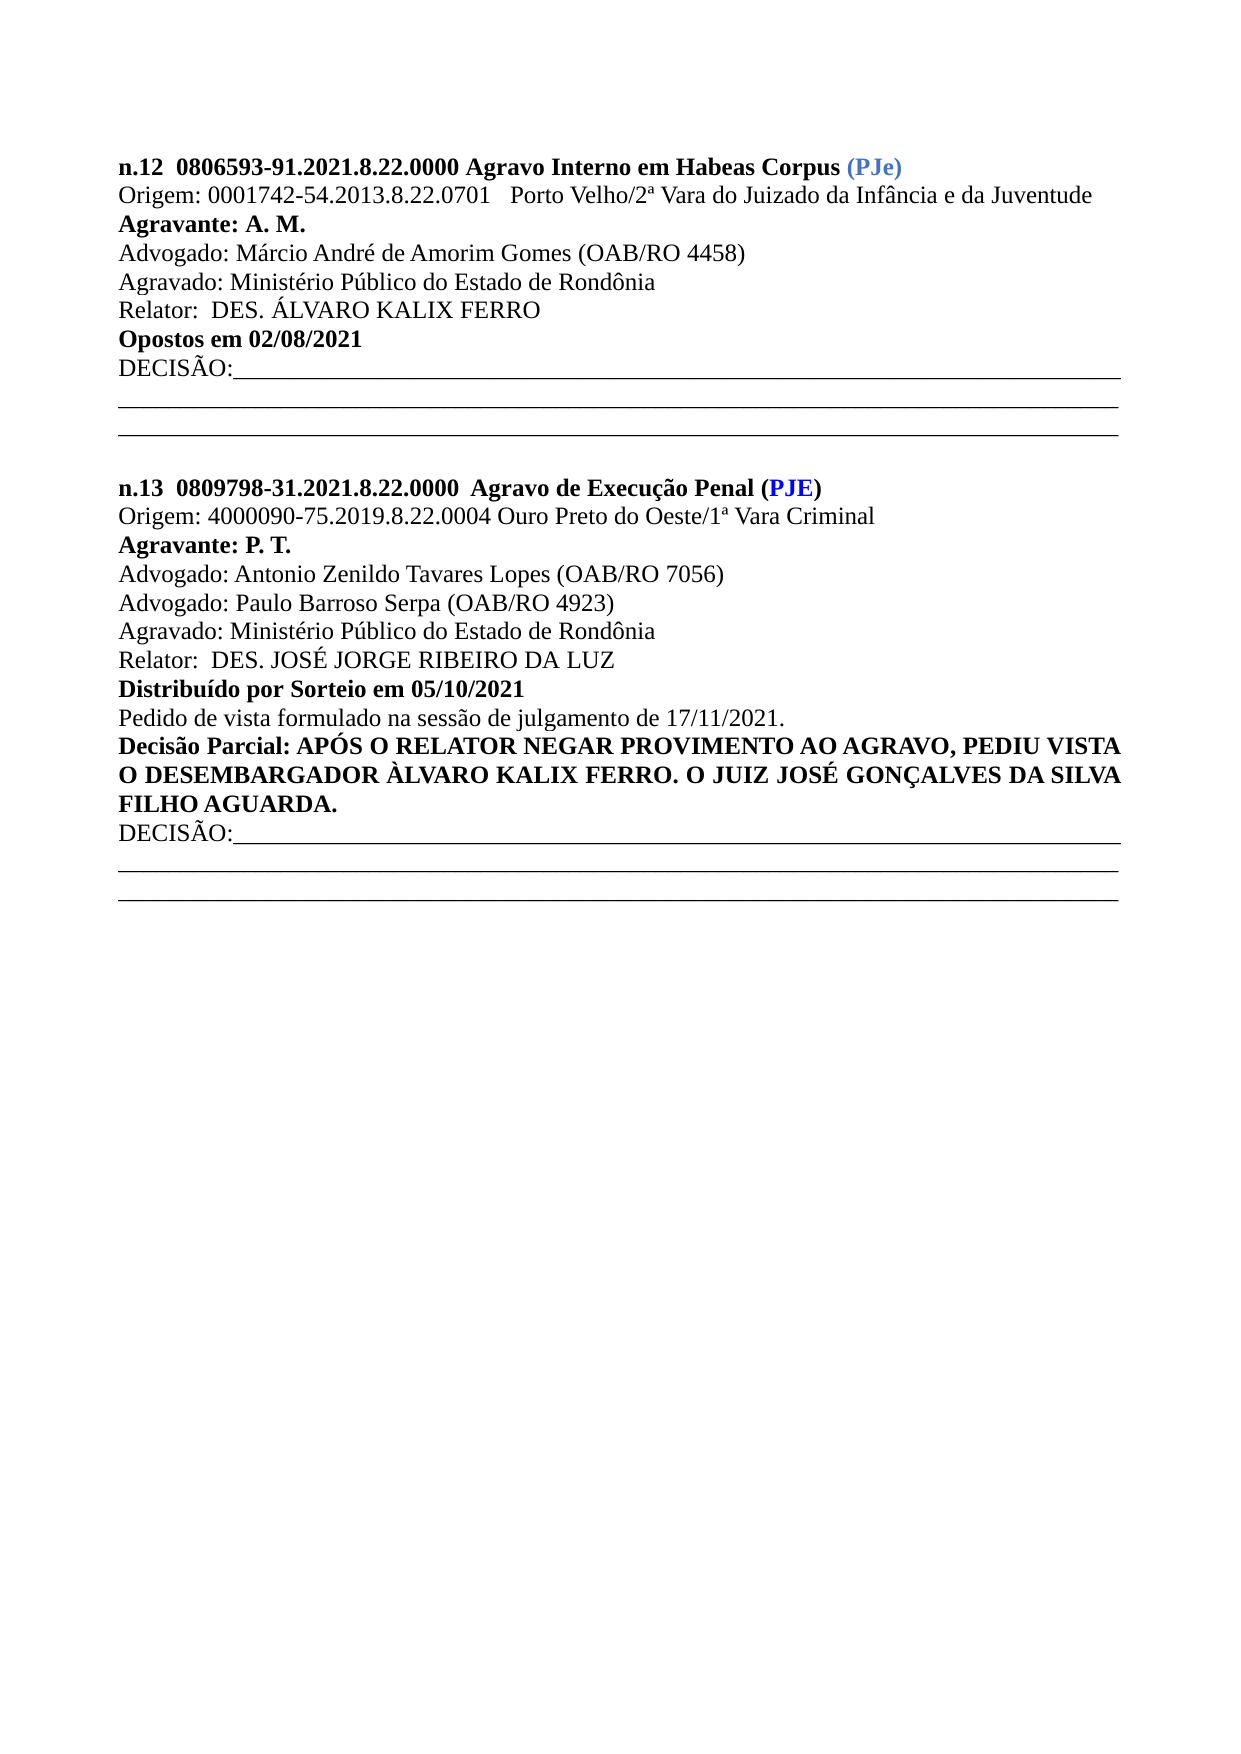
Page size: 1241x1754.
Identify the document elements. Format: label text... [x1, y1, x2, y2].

text DECISÃO:_______________________________________________________________________________________________________________________________________________________________________________________________________________________________________ [118, 353, 1122, 439]
text n.12 0806593-91.2021.8.22.0000 Agravo Interno em Habeas Corpus (PJe) Origem: 0001742-54.2013.8.22.0701 Porto Velho/2ª Vara do Juizado da Infância e da Juventude [118, 152, 1122, 209]
text Agravante: P. T. [118, 530, 1122, 559]
text Decisão Parcial: APÓS O RELATOR NEGAR PROVIMENTO AO AGRAVO, PEDIU VISTA O DESEMBARGADOR ÀLVARO KALIX FERRO. O JUIZ JOSÉ GONÇALVES DA SILVA FILHO AGUARDA. [118, 731, 1122, 818]
text Agravante: A. M. [118, 209, 1122, 238]
text Origem: 4000090-75.2019.8.22.0004 Ouro Preto do Oeste/1ª Vara Criminal [118, 501, 1122, 530]
text n.13 0809798-31.2021.8.22.0000 Agravo de Execução Penal (PJE) [118, 473, 1122, 501]
text Agravado: Ministério Público do Estado de Rondônia [118, 616, 1122, 645]
text Advogado: Paulo Barroso Serpa (OAB/RO 4923) [118, 588, 1122, 616]
text Opostos em 02/08/2021 [118, 324, 1122, 353]
text DECISÃO:_______________________________________________________________________________________________________________________________________________________________________________________________________________________________________ [118, 818, 1122, 904]
text Advogado: Márcio André de Amorim Gomes (OAB/RO 4458) [118, 238, 1122, 267]
text Relator: DES. ÁLVARO KALIX FERRO [118, 295, 1122, 324]
text Relator: DES. JOSÉ JORGE RIBEIRO DA LUZ Distribuído por Sorteio em 05/10/2021 [118, 645, 1122, 703]
text Pedido de vista formulado na sessão de julgamento de 17/11/2021. [118, 703, 1122, 731]
text Agravado: Ministério Público do Estado de Rondônia [118, 267, 1122, 295]
text Advogado: Antonio Zenildo Tavares Lopes (OAB/RO 7056) [118, 559, 1122, 588]
